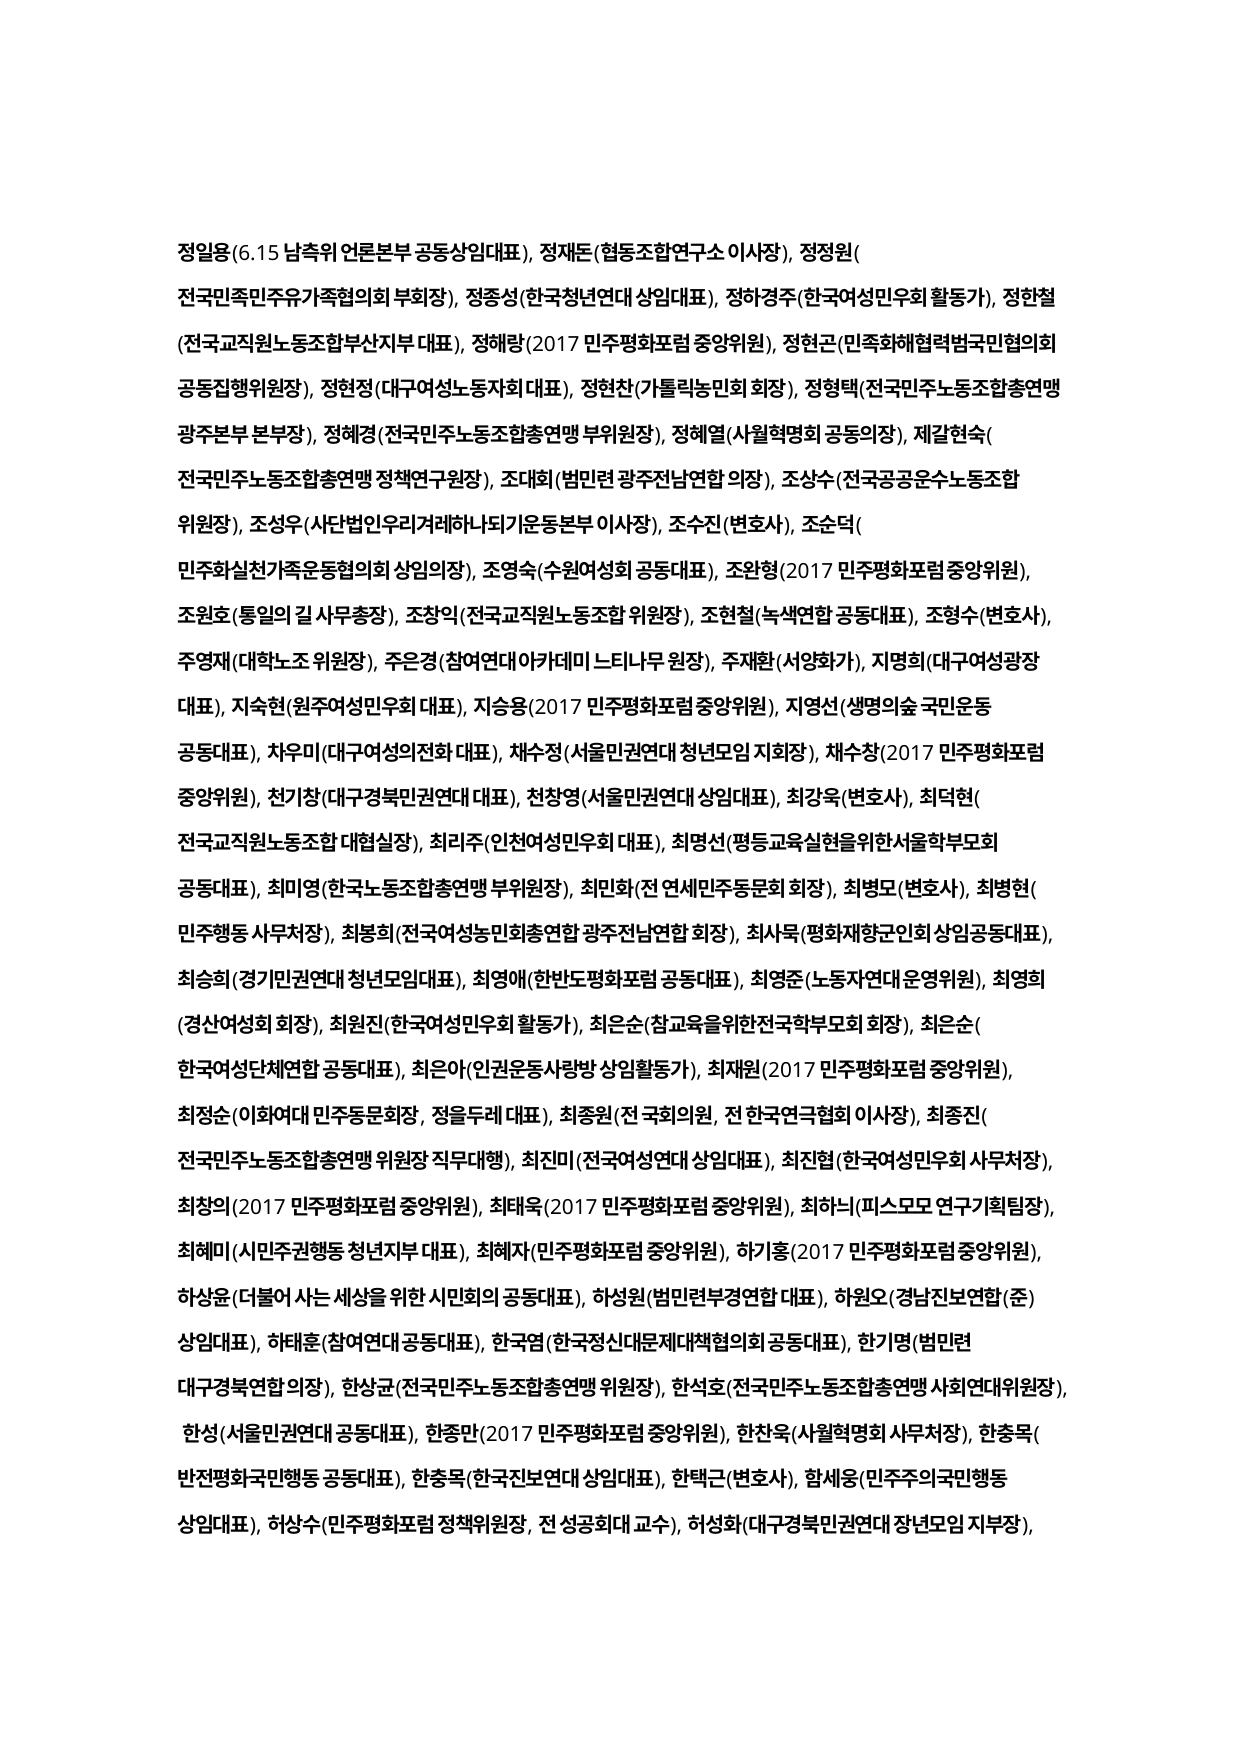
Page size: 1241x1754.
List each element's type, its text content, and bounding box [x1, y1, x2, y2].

text 노동/민중/시민 감현우(목포운동본부 공동대표), 강규혁(서비스연맹 위원장), 강만길(전 친일반민족행위 진상규명위원회 위원장), 강미(평택평화센터 대표), 강상원(평택평화센터 소장), 강애리(서울민권연대 장년모임 지회장), 강연희(전국여성연대 집행위원장), 강영식(시민평화포럼 공동대표), 강정호(부산민권연대 장년모임 대표), 강혜란(한국여성민우회 대표), 강혜숙(대구이주여성인권센터 대표, 대구경북여성단체연합 공동대표), 강호진(제주주민자치연대 대표), 개굴(인권교육센터 '들' 활동가), 고경하(제주민권연대 사무국장), 고미경(한국여성의전화 상임대표), 고승우(민주언론시민연합 이사장), 고은광순(평화어머니회 대표), 고진형(6.15공동선언실천남측위원회 전남본부 상임대표), 고창권(부산민중의꿈 대표), 공은희(부산민권연대 공동대표), 홍희덕(새로하나 공동대표), 곽한왕(2017민주평화포럼 중앙위원), 권낙기(통일광장 대표), 권박미숙(한국여성민우회 활동가), 권수현(젠더정치연구소 여.세.연 부대표), 권오길(전국민주노동조합총연맹 울산본부 본부장), 권오민(부산민권연대 청년모임 대표), 권오양(부정선거진상규명시민모임), 권오창(우리사회연구소 이사장), 권오헌(민주화실천가족운동협의회양심수후원회 명예회장), 권정숙(자유언론실천재단), 권정호(불평등한한미소파개정국민연대 집행위원장), 권택흥(전국민주노동조합총연맹 대구본부 본부장), 권형택(2017민주평화포럼 중앙위원), 김경남(2017민주평화포럼 중앙위원), 김경률(회계사), 김경성(2017민주평화포럼 중앙위원), 김경자(전국민주노동조합총연맹 부위원장), 김경호(강동연대회의 상임대표), 김경호(예수살기 상임대표), 김금옥(시민평화포럼 공동대표), 김기정(2017민주평화포럼 중앙위원), 김기준(평화재향군인회 상임공동대표), 김덕종(민족민주열사•희생자추모(기념)단체연대회의 공동의장), 김도현(2017민주평화포럼 공동대표), 김동기(6.15남측위 언론본부 집행위원), 김동수(2017민주평화포럼 중앙위원), 김동완(서울민권연대 장년모임 지회장), 김동한(6.15공동선언실천 남측위원회 학술본부 집행위원장), 김동훈(한국기자협회 부회장), 김명원(2017민주평화포럼 중앙위원), 김명환(한국노동조합총연맹 상임부위원장), 김미경(한국여성민우회 활동가), 김민문정(한국여성민우회 대표), 김민웅(사단법인우리겨레하나되기서울운동본부 대표), 김범태(장준하부활시민연대 대표), 김병빈(당진시민사회운동연합 공동의장), 김병상(전 민족문제연구소 이사장), 김병오(전 6월민주항쟁기념사업회 이사장), 김삼열(독립유공자유족회 회장), 김삼웅(전 독립기념관장), 김상구(금속노조 위원장), 김상근(6.15공동선언실천 남측위원회 명예대표, 전 민주평통 수석부의장), 김상민(정의연대 사무처장), 김상준(2017민주평화포럼 중앙위원), 김상형(새로운 100년을 여는 통일의병 기획교육국장), 김석(전국민주노동조합총연맹 기획실장), 김선실(한국정신대문제대책협의회 공동대표), 김선욱(2017민주평화포럼 중앙위원), 김성권(6.15공동선언실천남측위원회 청학본부 상임대표), 김성진(변호사), 김성희(서울동북여성민우회 대표), 김세동(서울민권연대 공동대표), 김세동(서울민권연대 청년모임 지회장), 김순애(전국여성농민회총연합 회장), 김승균(남북민간교류협의회 명예이사장), 김식(한국청년연대 공동대표), 김아영(춘천인천여성민우회 대표), 김언경(민주언론시민연합 사무처장), 김영근(전국민주노동조합총연맹 제주본부 본부장), 김영만(6.15공동선언실천남측위원회 경남본부 상임대표), 김영순(한국여성단체연합 공동대표), 김영의(제주민권연대 대표), 김영일(2017민주평화포럼 중앙위원), 김영중(민족미술인협의회 전 상임부회장), 김영표(빈민해방실천연대 공동대표), 김영호(전국농민회총연맹 의장), 김영화(2017민주평화포럼 공동대표), 김영훈(2017민주평화포럼 중앙위원), 김예슬(나눔문화 사무처장), 김용우(6.15공동선언실천남측위원회 대전본부 상임대표), 김용현(서울민권연대 청년모임 지회장), 김욱동(전국민주노동조합총연맹 부위원장), 김원열(더불어 사는 세상을 위한 시민회의 상임대표), 김윤수(전 한국민족예술인총연합 이사장), 김은복(2017민주평화포럼 중앙위원), 김은애(2017민주평화포럼 중앙위원), 김이종(참의료실현청년한의사회 공동대표), 김인규(부산민권연대 상임대표), 김인환(2017민주평화포럼 중앙위원), 김자동(대한민국임시정부기념사업회장), 김재명(전국민주노동조합총연맹 경남본부 본부장), 김재민(부산여성회 상임대표), 김재욱(전국농민회총연맹 광주전남연맹 의장), 김재운(2017민주평화포럼 중앙위원), 김재하(전국민주노동조합총연맹부산지역본부 본부장), 김종인(전국민주노동조합총연맹 부위원장), 김종철(자유언론실천재단 이사장), 김주언(전 한국기자협회장), 김주업(전국공무원노조 위원장), 김주영(한국노동조합총연맹 위원장), 김주영(울산여성회 대표), 김주원(피스모모 교육연수팀장), 김준기(2017민주평화포럼 중앙위원), 김준묵(2017민주평화포럼 중앙위원), 김중배(언론인), 김지혜(한국여성노동자회 사무처장), 김진규(더불어 사는 세상을 위한 시민회의 부사무총장), 김진선(한국여성민우회 활동가), 김진식(2017민주평화포럼 중앙위원), 김진욱(변호사), 김진희(한국여성민우회 활동가), 김창건(더불어 사는 세상을 위한 시민회의 공동대표 겸 사무총장), 김창곤(전국민주노동조합총연맹 인천본부 본부장), 김창권(한단연 운영이사), 김창현(민중의꿈 대표), 김철(민동포럼 제3대회장), 김철관(6.15남측위 언론본부 공동상임대표, 한국인터넷기자협회 회장), 김태선(정보경제연맹 위원장), 김태영(전국민주노동조합총연맹 경북본부 본부장), 김태우(대구경북민권연대 장년모임 대표), 김태진(전 동아자유언론수호투쟁위원회 위원장), 김택환(2017민주평화포럼 중앙위원), 김판태(군산평화와통일을여는사람들 대표), 김하범(민주행동 운영위원장), 김학민(이한열기념사업회 이사장), 김한성(6.15공동선언실천 남측위원회 학술본부 상임대표), 김한성(21세기한국대학생연합 건설준비위원장), 김혁(전국민주노동조합총연맹 사무부총장), 김현지(한국여성민우회 활동가), 김형욱(2017민주평화포럼 중앙위원), 김형태(천주교인권위원회 이사장), 김혜순(민주화실천가족운동협의회양심수후원회 회장), 김호(2017민주평화포럼 중앙위원), 김호균(2017민주평화포럼 중앙위원), 김홍국(2017민주평화포럼 중앙위원), 김환균(6.15남측위 언론본부 공동상임대표, 전국언론노조 위원장), 김효진(참의료실현청년한의사회 공동대표), 김희선(전 국회의원, 여성독립운동기념사업회 회장), 김희영(한국여성민우회 활동가), 나인형(광주여성민우회 대표), 날맹(인권교육센터 '들' 활동가), 남경남(빈민해방실천연대 공동대표), 남영신(부평역 세월호 서명지기), 남요원(2017민주평화포럼 중앙위원), 남은주(대구여성회 대표), 남주성(6.15공동선언실천 남측위원회 대경본부 상임대표), 남평오(2017민주평화포럼 중앙위원), 노란(시민주권행동 청년지부 대표), 노수희(6.15공동선언실천 남측위원회 서울본부 상임공동대표), 노영우(6.15공동선언실천남측위원회 충북본부 상임대표), 노정선(2017민주평화포럼 공동대표), 대용(인권운동사랑방 상임활동가), 도제문(2017민주평화포럼 중앙위원), 류시경(민족민주수호뿌리회의 상임대표), 류종은(시민주권행동 상임대표), 류형림(한국여성민우회 활동가), 리병도(건강사회를위한약사회 대표), 림구호(남북교류협의회), 림보(인권교육센터 '들' 활동가), 명숙(인권운동사랑방 상임활동가), 명호(생태지평연구소), 묘랑(인권교육센터 '들' 활동가), 문경식(한국진보연대 상임대표), 문국주(민주행동 조직위원장), 문규현(평화와통일을여는사람들 상임대표), 문덕희(광주민청), 문미경(인천여성민우회 대표), 문아영(피스모모 대표), 문영희(전 동아자유언론수호투쟁위원회 위원장), 문재원(한민족운동단체연합 진도지부장), 문현군(한국노동조합총연맹 부위원장), 미류(인권운동사랑방 상임활동가), 민선(인권운동사랑방 상임활동가), 민점기(전국민주노동조합총연맹 전남본부 본부장), 박근용(참여연대 사무처장), 박대수(한국노동조합총연맹 상임부위원장), 박덕신(목사, 6.15공동선언실천 남측위원회 서울본부 상임대표), 박래군(열린군대를위한시민연대 대표), 박래군(고대민주동우회 회장), 박미애(군포여성민우회 대표), 박병우(전국민주노동조합총연맹 대외협력실장), 박상오(대구경북민권연대 청년모임 대표), 박석률(2017민주평화포럼 중앙위원), 박석무(다산연구소 이사장), 박석민(전국민주노동조합총연맹 통일위원장), 박석분(사드저지부산모임 대표), 박석운(한국진보연대 상임대표), 박석운(한국진보연대 상임대표), 박석진(열린군대를위한시민연대 상임활동가), 박성식(전국민주노동조합총연맹 교육선전실장), 박성호(민족민주열사•희생자추모(기념)단체연대회의 공동의장), 박성호(서울민권연대 청년모임 지회장), 박순옥(함께하는 주부모임 대표), 박연숙(더불어 사는 세상을 위한 시민회의 공동대표), 박용현(사단법인 한국전쟁유족회 공동대표), 박은경(피스모모 커뮤니티팀장), 박인기(민족민주열사•희생자추모(기념)단체연대회의 공동의장), 박재승(전 대한변협 회장), 박재욱(대구경북민권연대 후원회장), 박정은(참여연대 협동사무처장), 박종렬(2017민주평화포럼 중앙위원), 박준영(평등교육실현을 위한 전국학부모회 상임대표), 박중기(민족민주열사·희생자 추모연대 명예의장), 박진(다산인권센터 상임활동가), 박차옥경(한국여성단체연합 사무처장), 박창일(시민평화포럼 공동대표), 박치관(긴급조치9호 피해자모임), 박해전(6.15-10.4국민연대 상임대표), 박행덕(전남진보연대 상임대표), 박현선(서울민권연대 공동대표), 박형준(시민주권행동 공동대표), 박혜경(전국민주노동조합총연맹 교육원장), 박혜란(인청여성민우회 부대표), 방용승(사단법인 더불어이웃 이사장), 방학진(민족문제연구소 사무국장), 배다지(민족광장 상임의장), 배외숙(한국정신대문제대책협의회 이사), 배은심(전국민족민주유가족협의회 부회장), 배진경(한국여성노동자회 공동대표), 배현주(2017민주평화포럼 중앙위원), 백기완(통일문제연구소 소장), 백도웅(2017민주평화포럼 중앙위원), 백맹종(2017민주평화포럼 중앙위원), 백미순(한국여성단체연합 상임대표), 백석근(전국민주노동조합총연맹 건설산업연맹), 백승헌(변호사), 백은종(이명박근혜 국민심판 운동본부 대표), 백준현(전북민권연대 대표), 백하나(2017민주평화포럼 중앙위원), 법인스님(참여연대 공동대표), 변광순(도시의농부들 부이사장), 봉혜영(전국민주노동조합총연맹 해복특위장), 서경원(평화협정 운동본부 상임고문), 서보혁(참여연대 평화군축센터 소장), 서상섭(장준하선생 기념사업회 대표), 서상호(민권연대 원로회의 의장), 서지영(한국여성민우회 활동가), 서창호(전남교육희망연대 상임대표), 서형석(전국민주노동조합총연맹 서울본부 본부장, 6.15남측위 서울본부 상임대표), 성대경(전 친일반민족행위진상규명위원회 위원장), 성상희(변호사), 손미희(전국여성연대 상임대표), 손병주(사월혁명회 홍보위원장), 손산(의제와전략그룹 '더모아'), 손이덕수(평화어머니회), 손정빈(시민주권행동 청년지부 대표), 송무호(평화협정 운동본부 상임대표), 송철원(현대사기록연구원), 신동수(씨알축산 대표이사), 신세민(전국공무원노동조합부산본부 본부장), 신진영(대구여성인권센터 대표), 신철영(icoop생협집행위원장), 신필균(복지국가여성연대 대표), 신형식(민기사 기획홍보실장), 신혜정(한국여성민우회 활동가), 심환섭(화학섬유연맹 위원장), 안김정애(평화를만드는여성회 대표), 안누리(더불어 사는 세상을 위한 시민회의 공동대표 겸 부사무총장), 안세혁(2017민주평화포럼 중앙위원), 안재웅(2017민주평화포럼 고문), 안진걸(참여연대 사무처장), 안진경(부산참보육을위한부모연대 대표), 양건모(정의연대 공동대표), 양경수(전국민주노동조합총연맹 경기본부 본부장), 양규응(변호사), 양길승(6월민주포럼 대표), 양동규(전국민주노동조합총연맹 정치위원장), 양진호(2017민주평화포럼 중앙위원), 양춘승(2017민주평화포럼 사무총장), 양홍석(변호사), 여인철(장준하부활시민연대 대표), 여인철(전 KAIST 감사), 연성수(우리헌법읽기국민운동 대표), 염성태(노후희망유니온 상임위원장), 염창근(평화바닥 활동가), 염철준(서울민권연대 장년모임 지회장), 오광호(2017민주평화포럼 중앙위원), 오기현(6.15남측위 언론본부 공동상임대표, 한국PD연합회장), 오민규(전국민주노동조합총연맹 미조직비정규전략사업실장), 오종렬(한국진보연대 총회의장), 옥형빈(통일맞이 청년위원회 '늘봄'), 유광언(2017민주평화포럼 중앙위원), 유동우(2017민주평화포럼 중앙위원), 유선희(6.15공동선언실천 남측위원회 서울본부 상임대표), 유시춘(6월민주항쟁계승사업회 공동이사장), 유영표(민주화운동공제회 이사장), 유재춘(전국민주노동조합총연맹 강원본부 본부장), 유종일(2017민주평화포럼 중앙위원), 유주호(경기민권연대 대표), 유지현(보건의료노조 위원장), 유희종(전국민주노동조합총연맹 충남본부 본부장), 윤경희(대구경북여성단체연합 공동대표, 포항여성회 회장), 윤기진(민권연대 공동대표), 윤명희(경주여성노동자회 회장), 윤미향(한국정신대문제대책협의회 공동대표), 윤상훈(녹색연합 사무처장), 윤석인(2017민주평화포럼 중앙위원), 윤소하(정의당 전남도당 위원장), 윤승길(2017민주평화포럼 중앙위원), 윤영전(통준사 공동대표), 윤원일(2017민주평화포럼 중앙위원), 윤정모(소설가), 윤정주(한국여성민우회 활동가), 윤종광(전국민주노동조합총연맹 전북본부 본부장), 윤중선(회계사), 윤지영(피스모모 정책팀장), 윤택근(민주노동자전국회의 의장), 윤한탁(민권연대 명예의장), 윤현종(민족선도 기천문 연구소장), 은채(인권교육센터 '들' 활동가), 은희만(고양통일나무 집행위원장), 이가희(한국여성민우회 활동가), 이강일(6.15공동선언실천남측위원회 인천본부 상임대표), 이건(민권연대 고문), 이경란(서울남서여성민우회 대표), 이광택(2017민주평화포럼 중앙위원), 이규재(조국통일범민족연합남측본부 의장), 이기묘(내일행복통일포럼 대표), 이길재(6월민주항쟁계승사업회 고문), 이대수(푸른경기21실천협의회), 이대식(전국민주노동조합총연맹 대전본부 본부장), 이동현(홈리스행동 상임활동가), 이두선(서울민권연대 장년모임 지회장), 이두엽(2017민주평화포럼 중앙위원), 이래경(일촌공동체 회장), 이만열(전 국사편찬위원회 위원장), 이명준(2017민주평화포럼 중앙위원), 이병호(전 통일농수산 포럼 대표), 이부영(동북아평화연대 명예이사장), 이부영(사단법인함께배움 이사장), 이삼열(동아시아 평화를 위한 역사 NGO포럼 상임대표), 이상진(전국민주노동조합총연맹 부위원장), 이상희(변호사), 이선종(2017민주평화포럼 공동대표), 이성경(한국노동조합총연맹 사무총장), 이성수(민중연합당 전남도당 상임위원장), 이성우(민족민주수호뿌리회의 공동대표), 이성재(변호사), 이세현(시민주권행동 청년지부 대표), 이소희(한국여성민우회 활동가), 이수호(전태일재단 이사장), 이승철(전국민주노동조합총연맹 조직실장), 이승환(시민평화포럼 공동대표), 이연희(사단법인우리겨레하나되기운동본부 사무총장), 이영신(꼰벤뚜알 프란치스코 수도회), 이영주(전국민주노동조합총연맹 사무총장), 이완기(민주언론시민연합 상임대표), 이우재(사단법인매헌윤봉길월진회 회장), 이윤경(사무금융연맹 위원장), 이윤소(한국여성민우회 활동가), 이은석(정의평화민주 가톨릭행동 사무국장), 이을재(전국교직원노동조합 부위원장), 이재환(민화련 공동대표), 이적(평화협정운동본부 상임대표), 이정미(대구여성장애인연대 대표), 이정선(정신대할머니와함께하는 시민모임 대표), 이정아(고양파주여성민우회 대표), 이정은(부산학부모연대 대표), 이정이(6.15공동선언실천남측위원회 부산본부 상임대표), 이정자(2017민주평화포럼 공동대표), 이종숙(진주인천여성민우회 대표), 이종철(6.15공동선언실천 남측위원회 경기본부 상임대표), 이주연(2017민주평화포럼 중앙위원), 이준희(한국인터넷기자협회 부회장), 이지원(한국여성민우회 활동가), 이진옥(젠더정치연구소 여.세.연 대표), 이진호(평화통일시민행동 대표), 이찬배(전국민주여성노조 위원장), 이찬진(변호사), 이창근(전국민주노동조합총연맹 정책실장), 이창복(6.15공동선언실천 남측위원회 상임대표의장), 이채언(6.15공동선언실천 남측위원회 학술본부 기획위원장), 이천동(평화재향군인회 사무국장), 이철(전 국회의원, 민청학련계승사업회 회장), 이충남(2017민주평화포럼 중앙위원), 이충재(한국YMCA전국연맹 사무총장), 이태호(참여연대 정책위원장), 이한용(2017민주평화포럼 중앙위원), 이해학(2017민주평화포럼 고문), 이현대(전국민주노동조합총연맹 총무실장), 이현세(여정남기념사업회 회장), 이호승(전국철거민협의회 중앙회 상임대표), 이호윤(전국대학민주동문회협의회 상임대표), 이호중(천주교인권위원회 상임이사), 이효재(2017민주평화포럼 고문), 이희찬(2017민주평화포럼 중앙위원), 임기란(전 민주화실천가족운동협의회 상임의장), 임상호(6.15공동선언실천남측위원회 울산본부 상임대표), 임성종(민족민주열사•희생자추모(기념)단체연대회의 공동의장), 임소희(나눔문화 이사장), 임순광(비정규교수노조 위원장), 임옥상(임옥상미술연구소 소장), 임윤옥(한국여성노동자회 상임대표), 임재경(전 한겨레신문사 부사장), 임재성(변호사), 임지봉(참여연대 사법감시센터 소장), 임진철(2017민주평화포럼 중앙위원), 임진택(국악인, 연출가), 임헌영(민족문제연구소 소장), 장건(박근혜퇴진 성남국민운동본부 공동상임대표), 장남수(전국민족민주유가족협의회 회장), 장민호(시민주권행동 공동대표), 장병기(한국기독학생회총연맹 총무), 장석웅(영암운동본부 공동대표), 장선화(부산여성단체연합 대표), 장원택(서울대 민주동문회 이공회), 장유식(변호사), 장은주(2017민주평화포럼 중앙위원), 장의균(2017민주평화포럼 중앙위원), 장준영(사단법인 녹색시민사회 이사장), 장지은(대구북구여성회 대표), 장하진(2017민주평화포럼 공동대표), 장혜경(대구경북민권연대 장년모임 지부장), 전경숙(수원여성회 상임대표), 전기호(전 일제강점하 강제동원피해 진상규명위원회 위원장), 전순영(민주일반연맹 위원장), 전양수(2017민주평화포럼 중앙위원), 전원일(전국민주노동조합총연맹 충북본부 본부장), 전지윤(다른세상을향한연대 실행위원), 정강자(참여연대 공동대표), 정금채(2017민주평화포럼 중앙위원), 정녕희(더불어 사는 세상을 위한 시민회의 운영위원), 정덕수(민주행동 운영위원), 정동익(사월혁명회 상임의장), 정록(인권운동사랑방 상임활동가), 정병문(서울대민동 공동회장), 정선종(전 ETRI 원장), 정성태(2017민주평화포럼 중앙위원), 정슬아(한국여성민우회 활동가), 정연순(민주사회를위한변호사모임 회장), 정영섭(사회진보연대 운영위위원장), 정예원(한국여성민우회 활동가), 정욱식(평화네트워크 대표), 정인성(6.15공동선언실천 남측위원회 상임대표), 정일용(6.15남측위 언론본부 공동상임대표), 정재돈(협동조합연구소 이사장), 정정원(전국민족민주유가족협의회 부회장), 정종성(한국청년연대 상임대표), 정하경주(한국여성민우회 활동가), 정한철(전국교직원노동조합부산지부 대표), 정해랑(2017민주평화포럼 중앙위원), 정현곤(민족화해협력범국민협의회 공동집행위원장), 정현정(대구여성노동자회 대표), 정현찬(가톨릭농민회 회장), 정형택(전국민주노동조합총연맹 광주본부 본부장), 정혜경(전국민주노동조합총연맹 부위원장), 정혜열(사월혁명회 공동의장), 제갈현숙(전국민주노동조합총연맹 정책연구원장), 조대회(범민련 광주전남연합 의장), 조상수(전국공공운수노동조합 위원장), 조성우(사단법인우리겨레하나되기운동본부 이사장), 조수진(변호사), 조순덕(민주화실천가족운동협의회 상임의장), 조영숙(수원여성회 공동대표), 조완형(2017민주평화포럼 중앙위원), 조원호(통일의 길 사무총장), 조창익(전국교직원노동조합 위원장), 조현철(녹색연합 공동대표), 조형수(변호사), 주영재(대학노조 위원장), 주은경(참여연대 아카데미 느티나무 원장), 주재환(서양화가), 지명희(대구여성광장 대표), 지숙현(원주여성민우회 대표), 지승용(2017민주평화포럼 중앙위원), 지영선(생명의숲 국민운동 공동대표), 차우미(대구여성의전화 대표), 채수정(서울민권연대 청년모임 지회장), 채수창(2017민주평화포럼 중앙위원), 천기창(대구경북민권연대 대표), 천창영(서울민권연대 상임대표), 최강욱(변호사), 최덕현(전국교직원노동조합 대협실장), 최리주(인천여성민우회 대표), 최명선(평등교육실현을위한서울학부모회 공동대표), 최미영(한국노동조합총연맹 부위원장), 최민화(전 연세민주동문회 회장), 최병모(변호사), 최병현(민주행동 사무처장), 최봉희(전국여성농민회총연합 광주전남연합 회장), 최사묵(평화재향군인회 상임공동대표), 최승희(경기민권연대 청년모임대표), 최영애(한반도평화포럼 공동대표), 최영준(노동자연대 운영위원), 최영희(경산여성회 회장), 최원진(한국여성민우회 활동가), 최은순(참교육을위한전국학부모회 회장), 최은순(한국여성단체연합 공동대표), 최은아(인권운동사랑방 상임활동가), 최재원(2017민주평화포럼 중앙위원), 최정순(이화여대 민주동문회장, 정을두레 대표), 최종원(전 국회의원, 전 한국연극협회 이사장), 최종진(전국민주노동조합총연맹 위원장 직무대행), 최진미(전국여성연대 상임대표), 최진협(한국여성민우회 사무처장), 최창의(2017민주평화포럼 중앙위원), 최태욱(2017민주평화포럼 중앙위원), 최하늬(피스모모 연구기획팀장), 최혜미(시민주권행동 청년지부 대표), 최혜자(민주평화포럼 중앙위원), 하기홍(2017민주평화포럼 중앙위원), 하상윤(더불어 사는 세상을 위한 시민회의 공동대표), 하성원(범민련부경연합 대표), 하원오(경남진보연합(준) 상임대표), 하태훈(참여연대 공동대표), 한국염(한국정신대문제대책협의회 공동대표), 한기명(범민련 대구경북연합 의장), 한상균(전국민주노동조합총연맹 위원장), 한석호(전국민주노동조합총연맹 사회연대위원장), 한성(서울민권연대 공동대표), 한종만(2017민주평화포럼 중앙위원), 한찬욱(사월혁명회 사무처장), 한충목(반전평화국민행동 공동대표), 한충목(한국진보연대 상임대표), 한택근(변호사), 함세웅(민주주의국민행동 상임대표), 허상수(민주평화포럼 정책위원장, 전 성공회대 교수), 허성화(대구경북민권연대 장년모임 지부장), 허영구(AWC 한국위원회 대표), 현기영(소설가), 현미숙(군포여성민우회 대표), 현상윤(국민TV 이사장), 현이섭(전 미디어오늘 사장), 현지(6.15공동선언실천남측위원회 광주본부 상임대표), 홍갑표(민권연대 고문), 홍기룡(제주평화인권센터 대표), 홍문보미(한국여성민우회 활동가), 홍석(2017민주평화포럼 중앙위원), 홍성학(교수노조 위원장), 홍연지(한국여성민우회 활동가), 황민주(6.15공동선언실천남측위원회 전북본부 상임대표), 황소연(한국여성민우회 활동가), 황순식(2017민주평화포럼 중앙위원), 황인혁(새로운 100년을 여는 통일의병), 황필규(주한미군범죄근절운동본부 대표), 훈창(인권운동사랑방 상임활동가), 경산여성회, 경주여성노동자회, 꼰벤뚜알 프란치스코 수도회 JPIC, 녹색미래, 대구미혼모가족협회, 대구북구여성회, 대구여성광장, 대구여성노동자회, 대구여성의전화, 대구여성인권센터, 대구여성장애인연대, 대구여성회, 대구이주여성인권센터, 대한성공회 나눔의집협의회, 동학천도교보국안민실천연대, 부천희망재단, 사드배치반대 김천시민대책위원회, 사드배치반대 대구경북대책위원회, 사드배치반대 부울경대책위원회(가), 사드배치철회 성주투쟁위원회, 성매매문제해결을위한 전국연대, 여성시민사회연대, 원불교 성주성지수호 비상대책위원회, 이주노동희망센터, 자주평화통일실천연대, 정신대할머니와함께하는시민모임, 정원스님추모사업회, 천주교 광주대교구 정의평화위원회, 포항여성회, 포항시민사회운동연합, 한국여성노동자회, 한국여성단체연합, 한국여신학자협의회, 한국천주교 남자수도회 사도생활단 장상협의회, 함께하는주부모임 (가나다순, 개인 및 단체 포함 총 697) [177, 236, 1063, 1538]
